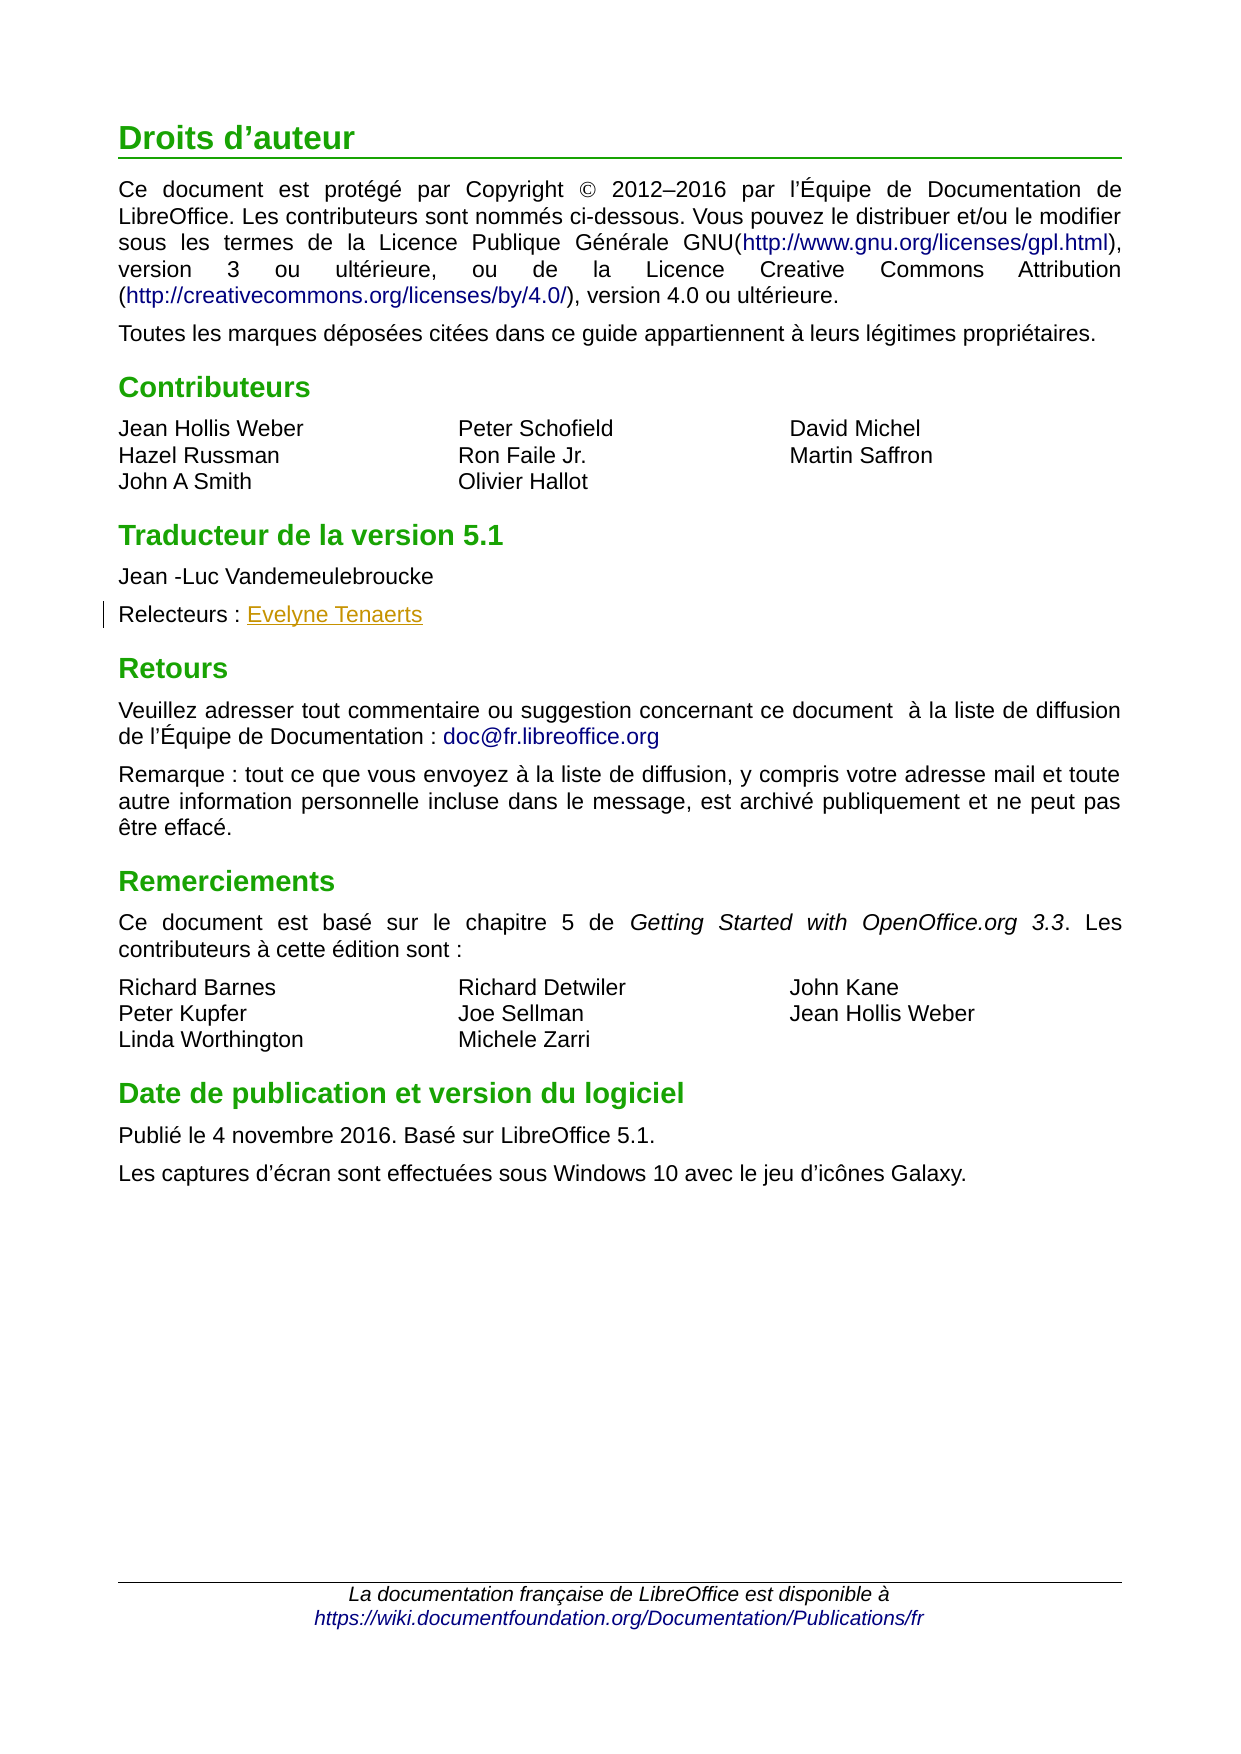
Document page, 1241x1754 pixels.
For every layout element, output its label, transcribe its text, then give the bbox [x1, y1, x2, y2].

subtitle Droits d’auteur [118, 118, 1122, 157]
table_cell Joe Sellman [458, 1000, 789, 1026]
table_header David Michel [789, 415, 1122, 442]
table_cell [789, 1026, 1122, 1053]
table_header Richard Barnes [118, 974, 458, 1000]
text Jean -Luc Vandemeulebroucke [118, 563, 1122, 590]
text Remarque : tout ce que vous envoyez à la liste de diffusion, y compris votre adresse mail et toute autre information personnelle incluse dans le message, est archivé publiquement et ne peut pas être effacé. [118, 761, 1122, 840]
text Ce document est protégé par Copyright © 2012–2016 par l’Équipe de Documentation de LibreOffice. Les contributeurs sont nommés ci-dessous. Vous pouvez le distribuer et/ou le modifier sous les termes de la Licence Publique Générale GNU(http://www.gnu.org/licenses/gpl.html), version 3 ou ultérieure, ou de la Licence Creative Commons Attribution (http://creativecommons.org/licenses/by/4.0/), version 4.0 ou ultérieure. [118, 176, 1122, 308]
text Toutes les marques déposées citées dans ce guide appartiennent à leurs légitimes propriétaires. [118, 320, 1122, 346]
table_cell Martin Saffron [789, 442, 1122, 468]
text Publié le 4 novembre 2016. Basé sur LibreOffice 5.1. [118, 1122, 1122, 1148]
subtitle Traducteur de la version 5.1 [118, 518, 1122, 552]
subtitle Remerciements [118, 864, 1122, 897]
table_header Peter Schofield [458, 415, 789, 442]
table_cell Linda Worthington [118, 1026, 458, 1053]
table_cell Michele Zarri [458, 1026, 789, 1053]
table_header John Kane [789, 974, 1122, 1000]
table_cell [789, 468, 1122, 494]
table_header Richard Detwiler [458, 974, 789, 1000]
text Les captures d’écran sont effectuées sous Windows 10 avec le jeu d’icônes Galaxy. [118, 1160, 1122, 1186]
table_cell John A Smith [118, 468, 458, 494]
subtitle Retours [118, 651, 1122, 685]
table_cell Hazel Russman [118, 442, 458, 468]
table_header Jean Hollis Weber [118, 415, 458, 442]
subtitle Date de publication et version du logiciel [118, 1076, 1122, 1110]
text Relecteurs : Evelyne Tenaerts [118, 601, 1122, 628]
subtitle Contributeurs [118, 370, 1122, 403]
table_cell Jean Hollis Weber [789, 1000, 1122, 1026]
text Ce document est basé sur le chapitre 5 de Getting Started with OpenOffice.org 3.3. Les contributeurs à cette édition sont : [118, 909, 1122, 962]
table_cell Peter Kupfer [118, 1000, 458, 1026]
text Veuillez adresser tout commentaire ou suggestion concernant ce document à la liste de diffusion de l’Équipe de Documentation : doc@fr.libreoffice.org [118, 697, 1122, 749]
table_cell Olivier Hallot [458, 468, 789, 494]
table_cell Ron Faile Jr. [458, 442, 789, 468]
